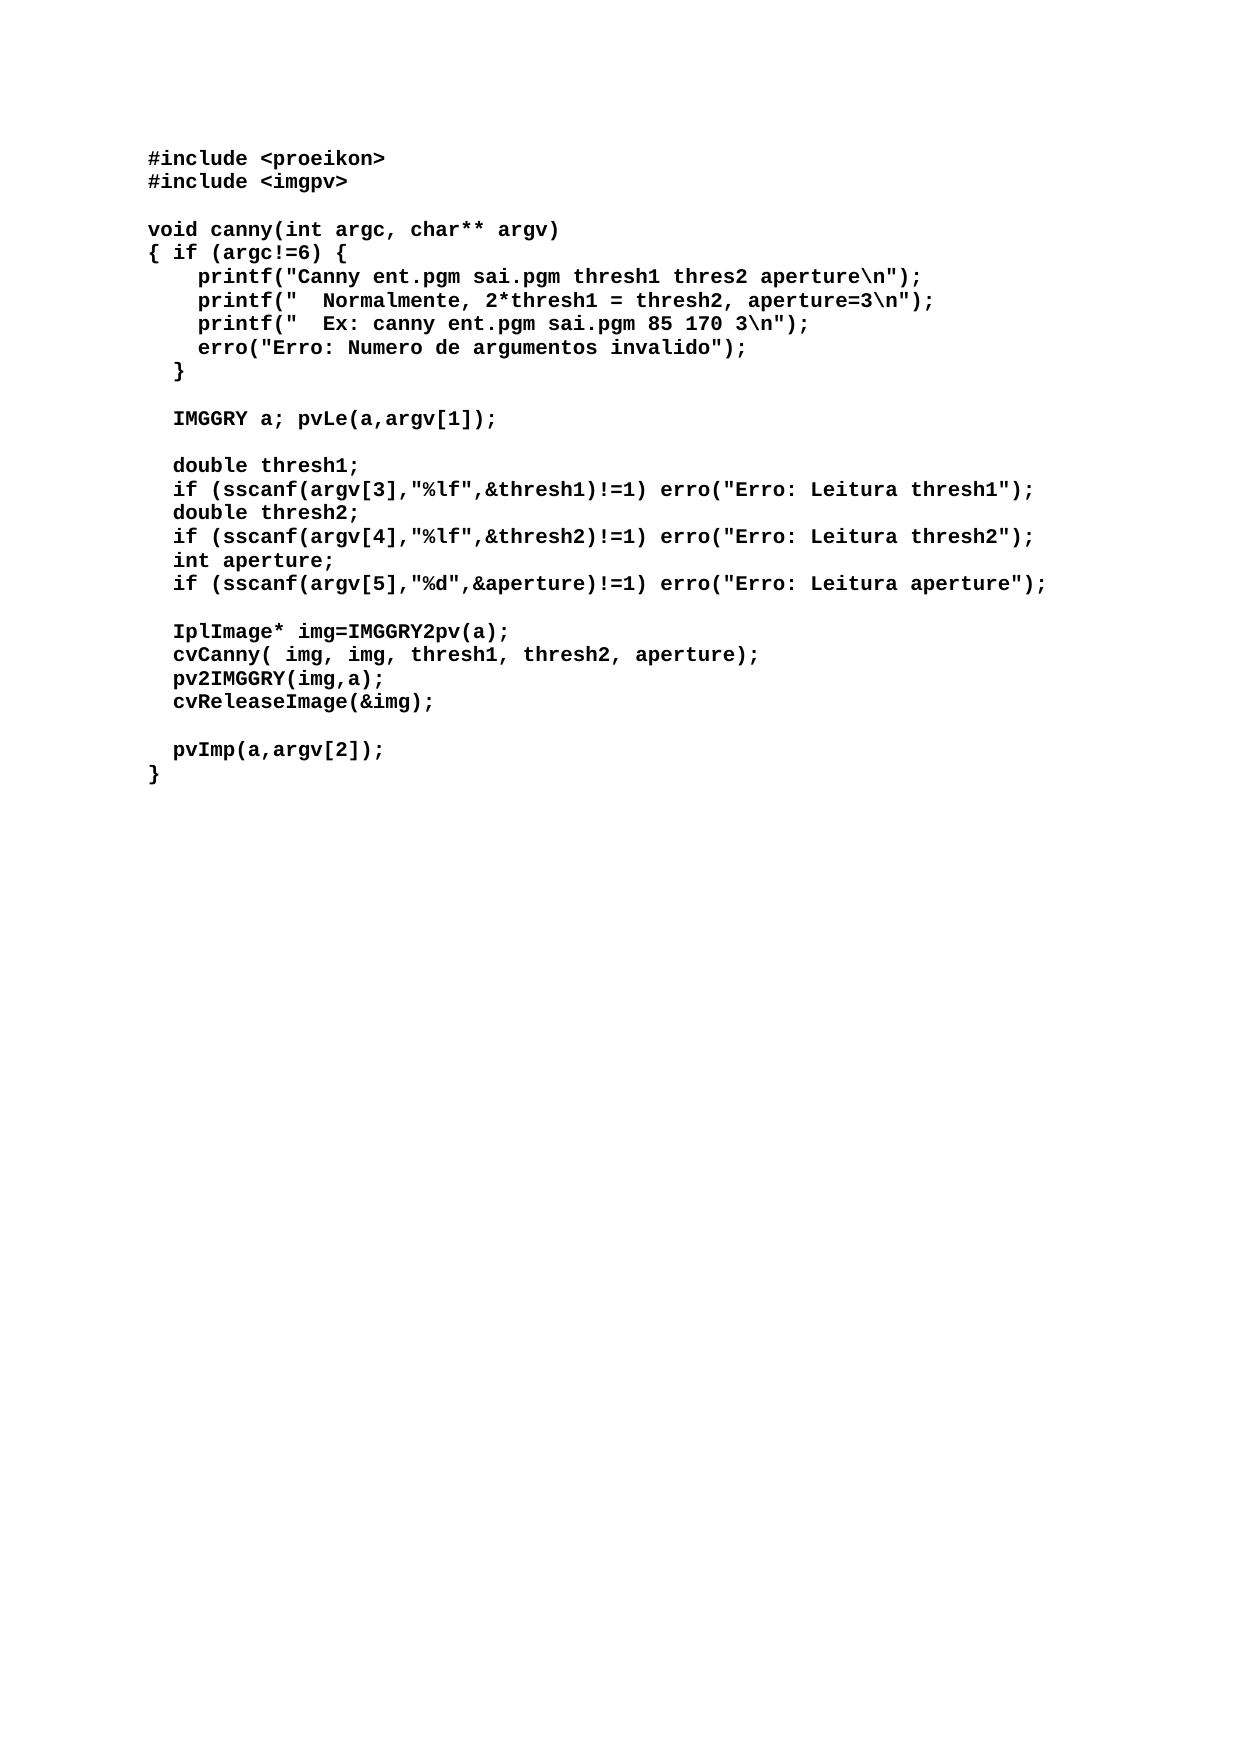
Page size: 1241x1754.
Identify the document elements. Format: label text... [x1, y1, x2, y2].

text IplImage* img=IMGGRY2pv(a); [148, 621, 1092, 644]
text pvImp(a,argv[2]); [148, 739, 1092, 762]
text IMGGRY a; pvLe(a,argv[1]); [148, 408, 1092, 431]
text pv2IMGGRY(img,a); [148, 668, 1092, 692]
text if (sscanf(argv[3],"%lf",&thresh1)!=1) erro("Erro: Leitura thresh1"); [148, 479, 1092, 502]
text printf("Canny ent.pgm sai.pgm thresh1 thres2 aperture\n"); [148, 266, 1092, 289]
text { if (argc!=6) { [148, 242, 1092, 266]
text void canny(int argc, char** argv) [148, 219, 1092, 242]
text if (sscanf(argv[5],"%d",&aperture)!=1) erro("Erro: Leitura aperture"); [148, 573, 1092, 597]
text if (sscanf(argv[4],"%lf",&thresh2)!=1) erro("Erro: Leitura thresh2"); [148, 526, 1092, 550]
text printf(" Normalmente, 2*thresh1 = thresh2, aperture=3\n"); [148, 289, 1092, 313]
text cvReleaseImage(&img); [148, 692, 1092, 715]
text cvCanny( img, img, thresh1, thresh2, aperture); [148, 644, 1092, 668]
text erro("Erro: Numero de argumentos invalido"); [148, 337, 1092, 361]
text double thresh1; [148, 455, 1092, 479]
text } [148, 361, 1092, 384]
text #include <imgpv> [148, 171, 1092, 195]
text } [148, 762, 1092, 786]
text int aperture; [148, 550, 1092, 573]
text printf(" Ex: canny ent.pgm sai.pgm 85 170 3\n"); [148, 313, 1092, 337]
text #include <proeikon> [148, 148, 1092, 171]
text double thresh2; [148, 502, 1092, 526]
